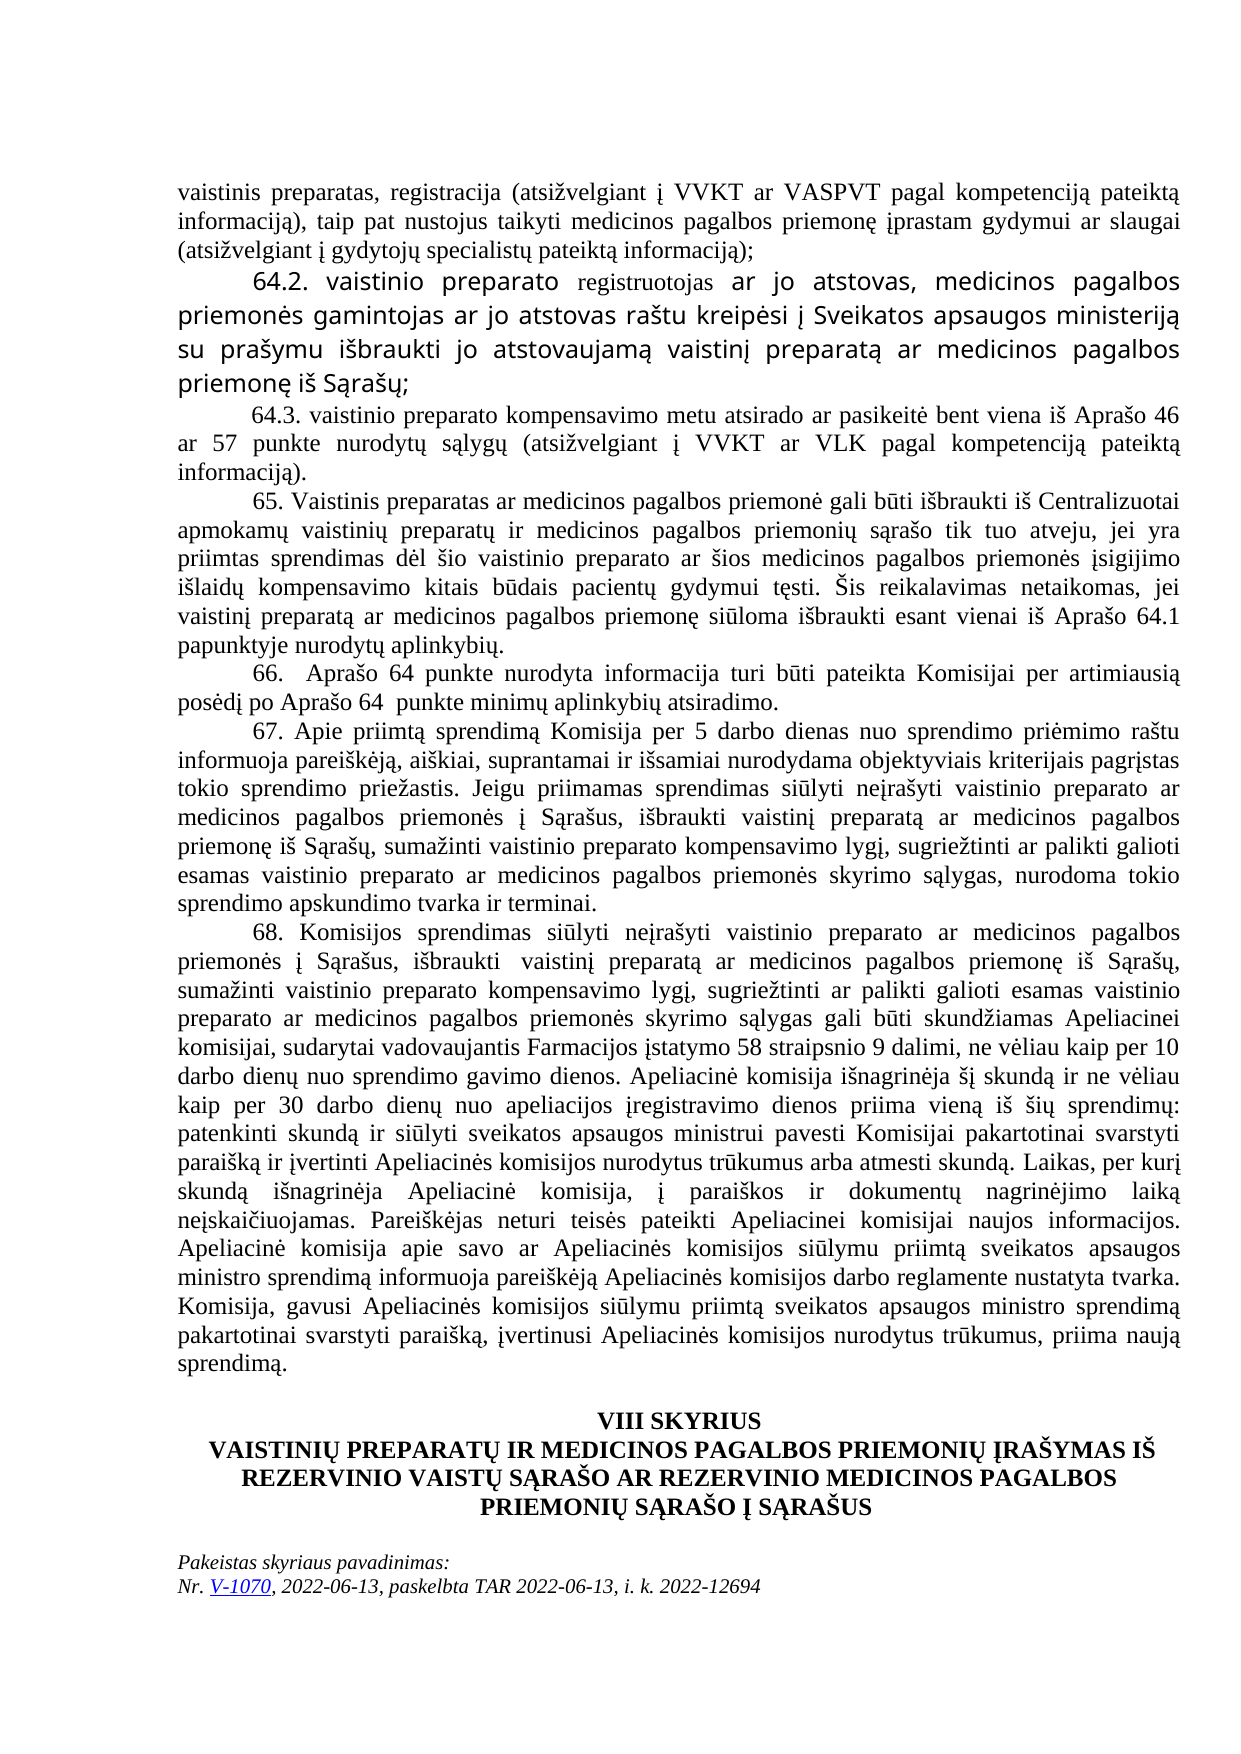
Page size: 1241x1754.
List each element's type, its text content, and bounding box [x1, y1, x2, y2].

text VAISTINIŲ PREPARATŲ IR MEDICINOS PAGALBOS PRIEMONIŲ ĮRAŠYMAS IŠ REZERVINIO VAISTŲ SĄRAŠO AR REZERVINIO MEDICINOS PAGALBOS PRIEMONIŲ SĄRAŠO Į SĄRAŠUS [177, 1435, 1181, 1521]
text Nr. V-1070, 2022-06-13, paskelbta TAR 2022-06-13, i. k. 2022-12694 [177, 1574, 1181, 1598]
text VIII SKYRIUS [177, 1406, 1181, 1435]
text 68. Komisijos sprendimas siūlyti neįrašyti vaistinio preparato ar medicinos pagalbos priemonės į Sąrašus, išbraukti vaistinį preparatą ar medicinos pagalbos priemonę iš Sąrašų, sumažinti vaistinio preparato kompensavimo lygį, sugriežtinti ar palikti galioti esamas vaistinio preparato ar medicinos pagalbos priemonės skyrimo sąlygas gali būti skundžiamas Apeliacinei komisijai, sudarytai vadovaujantis Farmacijos įstatymo 58 straipsnio 9 dalimi, ne vėliau kaip per 10 darbo dienų nuo sprendimo gavimo dienos. Apeliacinė komisija išnagrinėja šį skundą ir ne vėliau kaip per 30 darbo dienų nuo apeliacijos įregistravimo dienos priima vieną iš šių sprendimų: patenkinti skundą ir siūlyti sveikatos apsaugos ministrui pavesti Komisijai pakartotinai svarstyti paraišką ir įvertinti Apeliacinės komisijos nurodytus trūkumus arba atmesti skundą. Laikas, per kurį skundą išnagrinėja Apeliacinė komisija, į paraiškos ir dokumentų nagrinėjimo laiką neįskaičiuojamas. Pareiškėjas neturi teisės pateikti Apeliacinei komisijai naujos informacijos. Apeliacinė komisija apie savo ar Apeliacinės komisijos siūlymu priimtą sveikatos apsaugos ministro sprendimą informuoja pareiškėją Apeliacinės komisijos darbo reglamente nustatyta tvarka. Komisija, gavusi Apeliacinės komisijos siūlymu priimtą sveikatos apsaugos ministro sprendimą pakartotinai svarstyti paraišką, įvertinusi Apeliacinės komisijos nurodytus trūkumus, priima naują sprendimą. [177, 917, 1181, 1377]
text vaistinis preparatas, registracija (atsižvelgiant į VVKT ar VASPVT pagal kompetenciją pateiktą informaciją), taip pat nustojus taikyti medicinos pagalbos priemonę įprastam gydymui ar slaugai (atsižvelgiant į gydytojų specialistų pateiktą informaciją); [177, 177, 1181, 263]
text 64.3. vaistinio preparato kompensavimo metu atsirado ar pasikeitė bent viena iš Aprašo 46 ar 57 punkte nurodytų sąlygų (atsižvelgiant į VVKT ar VLK pagal kompetenciją pateiktą informaciją). [177, 400, 1181, 486]
text Pakeistas skyriaus pavadinimas: [177, 1550, 1181, 1574]
text 65. Vaistinis preparatas ar medicinos pagalbos priemonė gali būti išbraukti iš Centralizuotai apmokamų vaistinių preparatų ir medicinos pagalbos priemonių sąrašo tik tuo atveju, jei yra priimtas sprendimas dėl šio vaistinio preparato ar šios medicinos pagalbos priemonės įsigijimo išlaidų kompensavimo kitais būdais pacientų gydymui tęsti. Šis reikalavimas netaikomas, jei vaistinį preparatą ar medicinos pagalbos priemonę siūloma išbraukti esant vienai iš Aprašo 64.1 papunktyje nurodytų aplinkybių. [177, 486, 1181, 658]
text 64.2. vaistinio preparato registruotojas ar jo atstovas, medicinos pagalbos priemonės gamintojas ar jo atstovas raštu kreipėsi į Sveikatos apsaugos ministeriją su prašymu išbraukti jo atstovaujamą vaistinį preparatą ar medicinos pagalbos priemonę iš Sąrašų; [177, 263, 1181, 400]
text 66. Aprašo 64 punkte nurodyta informacija turi būti pateikta Komisijai per artimiausią posėdį po Aprašo 64 punkte minimų aplinkybių atsiradimo. [177, 658, 1181, 716]
text 67. Apie priimtą sprendimą Komisija per 5 darbo dienas nuo sprendimo priėmimo raštu informuoja pareiškėją, aiškiai, suprantamai ir išsamiai nurodydama objektyviais kriterijais pagrįstas tokio sprendimo priežastis. Jeigu priimamas sprendimas siūlyti neįrašyti vaistinio preparato ar medicinos pagalbos priemonės į Sąrašus, išbraukti vaistinį preparatą ar medicinos pagalbos priemonę iš Sąrašų, sumažinti vaistinio preparato kompensavimo lygį, sugriežtinti ar palikti galioti esamas vaistinio preparato ar medicinos pagalbos priemonės skyrimo sąlygas, nurodoma tokio sprendimo apskundimo tvarka ir terminai. [177, 716, 1181, 917]
